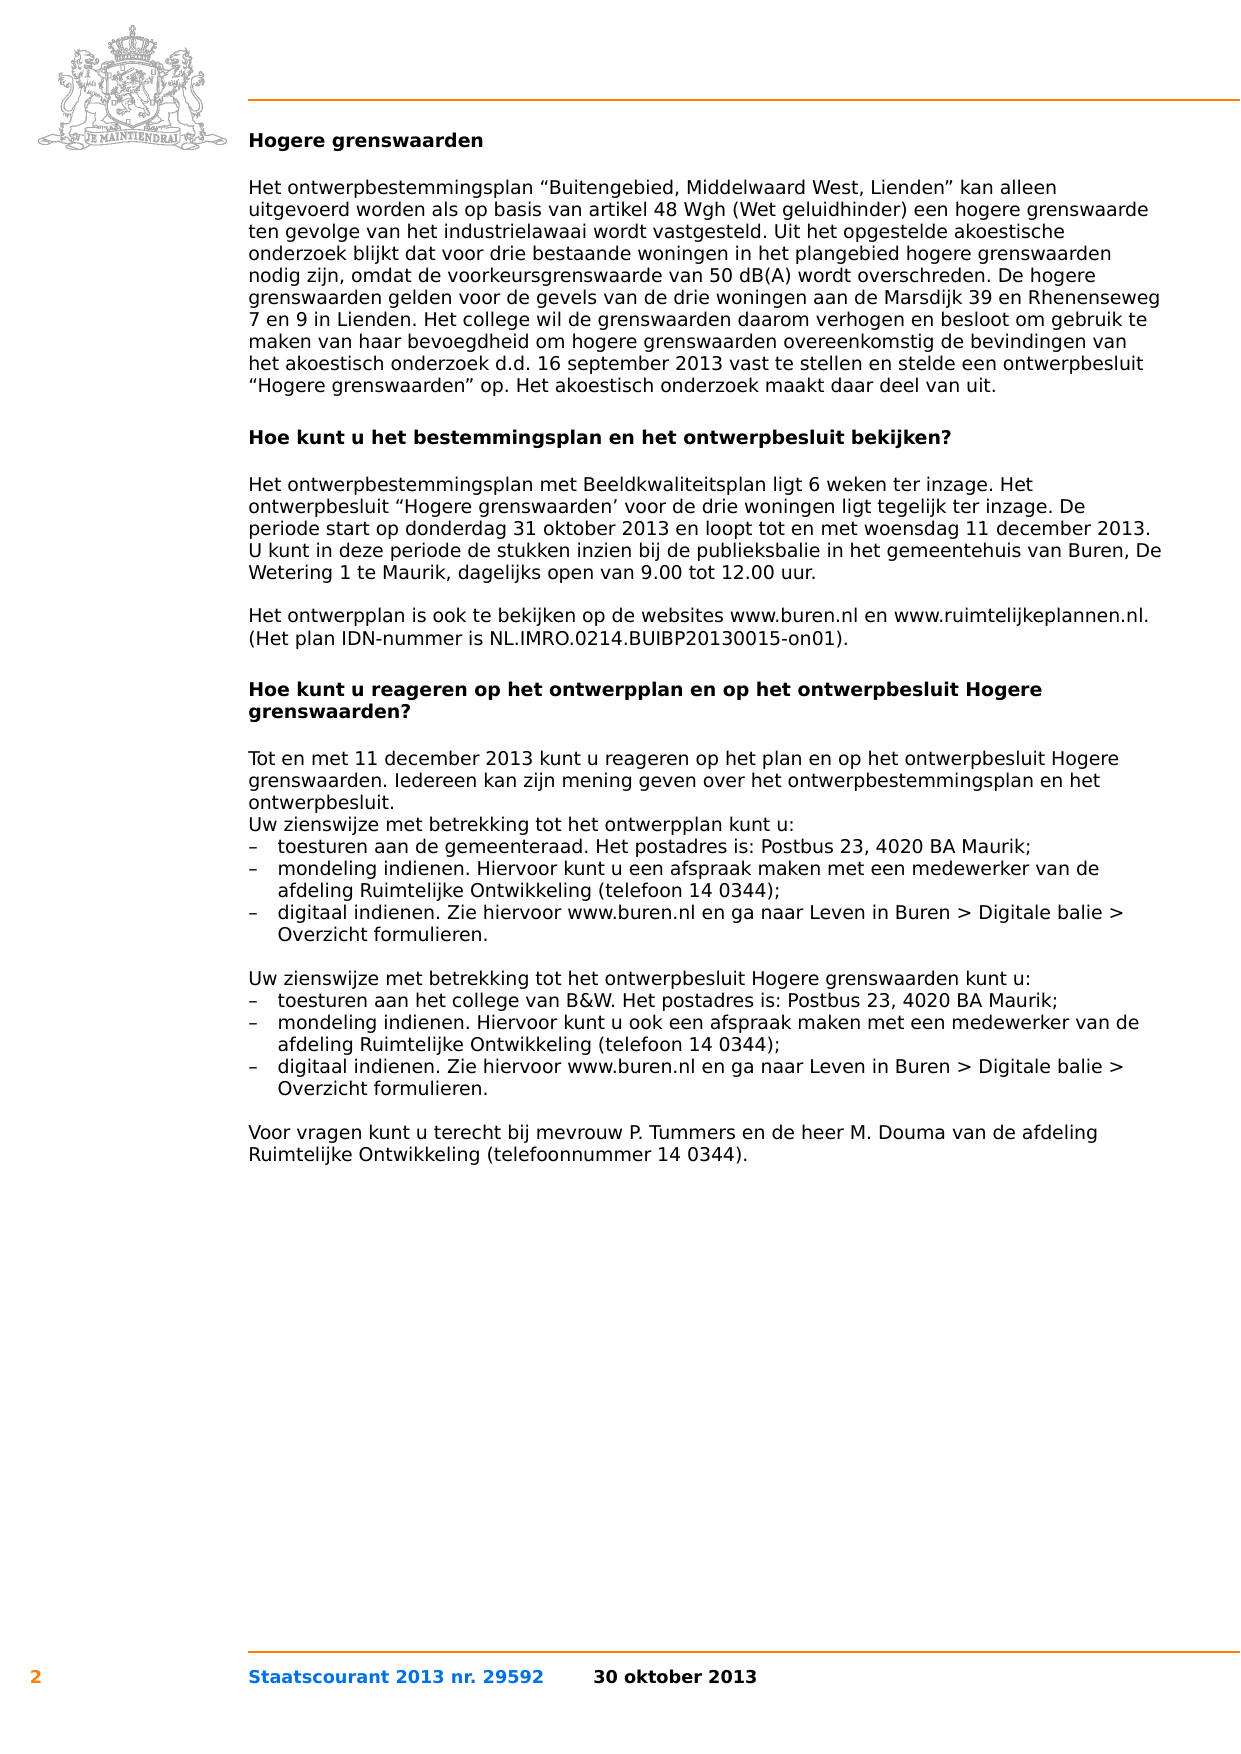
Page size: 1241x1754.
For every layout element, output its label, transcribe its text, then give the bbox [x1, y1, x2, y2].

text – mondeling indienen. Hiervoor kunt u ook een afspraak maken met een medewerker van de afdeling Ruimtelijke Ontwikkeling (telefoon 14 0344); [248, 1012, 1163, 1056]
subtitle Hoe kunt u het bestemmingsplan en het ontwerpbesluit bekijken? [248, 427, 1163, 449]
text Uw zienswijze met betrekking tot het ontwerpplan kunt u: [248, 814, 1163, 836]
text – toesturen aan de gemeenteraad. Het postadres is: Postbus 23, 4020 BA Maurik; [248, 836, 1163, 858]
text – toesturen aan het college van B&W. Het postadres is: Postbus 23, 4020 BA Maurik; [248, 990, 1163, 1012]
text – digitaal indienen. Zie hiervoor www.buren.nl en ga naar Leven in Buren > Digitale balie > Overzicht formulieren. [248, 902, 1163, 946]
text – digitaal indienen. Zie hiervoor www.buren.nl en ga naar Leven in Buren > Digitale balie > Overzicht formulieren. [248, 1056, 1163, 1100]
text – mondeling indienen. Hiervoor kunt u een afspraak maken met een medewerker van de afdeling Ruimtelijke Ontwikkeling (telefoon 14 0344); [248, 858, 1163, 902]
text Tot en met 11 december 2013 kunt u reageren op het plan en op het ontwerpbesluit Hogere grenswaarden. Iedereen kan zijn mening geven over het ontwerpbestemmingsplan en het ontwerpbesluit. [248, 748, 1163, 814]
picture [38, 25, 227, 150]
text Voor vragen kunt u terecht bij mevrouw P. Tummers en de heer M. Douma van de afdeling Ruimtelijke Ontwikkeling (telefoonnummer 14 0344). [248, 1122, 1163, 1166]
text Het ontwerpbestemmingsplan “Buitengebied, Middelwaard West, Lienden” kan alleen uitgevoerd worden als op basis van artikel 48 Wgh (Wet geluidhinder) een hogere grenswaarde ten gevolge van het industrielawaai wordt vastgesteld. Uit het opgestelde akoestische onderzoek blijkt dat voor drie bestaande woningen in het plangebied hogere grenswaarden nodig zijn, omdat de voorkeursgrenswaarde van 50 dB(A) wordt overschreden. De hogere grenswaarden gelden voor de gevels van de drie woningen aan de Marsdijk 39 en Rhenenseweg 7 en 9 in Lienden. Het college wil de grenswaarden daarom verhogen en besloot om gebruik te maken van haar bevoegdheid om hogere grenswaarden overeenkomstig de bevindingen van het akoestisch onderzoek d.d. 16 september 2013 vast te stellen en stelde een ontwerpbesluit “Hogere grenswaarden” op. Het akoestisch onderzoek maakt daar deel van uit. [248, 177, 1163, 397]
text Het ontwerpbestemmingsplan met Beeldkwaliteitsplan ligt 6 weken ter inzage. Het ontwerpbesluit “Hogere grenswaarden’ voor de drie woningen ligt tegelijk ter inzage. De periode start op donderdag 31 oktober 2013 en loopt tot en met woensdag 11 december 2013. U kunt in deze periode de stukken inzien bij de publieksbalie in het gemeentehuis van Buren, De Wetering 1 te Maurik, dagelijks open van 9.00 tot 12.00 uur. [248, 474, 1163, 583]
text Uw zienswijze met betrekking tot het ontwerpbesluit Hogere grenswaarden kunt u: [248, 968, 1163, 990]
subtitle Hogere grenswaarden [248, 130, 1163, 152]
text Het ontwerpplan is ook te bekijken op de websites www.buren.nl en www.ruimtelijkeplannen.nl. (Het plan IDN-nummer is NL.IMRO.0214.BUIBP20130015-on01). [248, 605, 1163, 649]
subtitle Hoe kunt u reageren op het ontwerpplan en op het ontwerpbesluit Hogere grenswaarden? [248, 679, 1163, 723]
